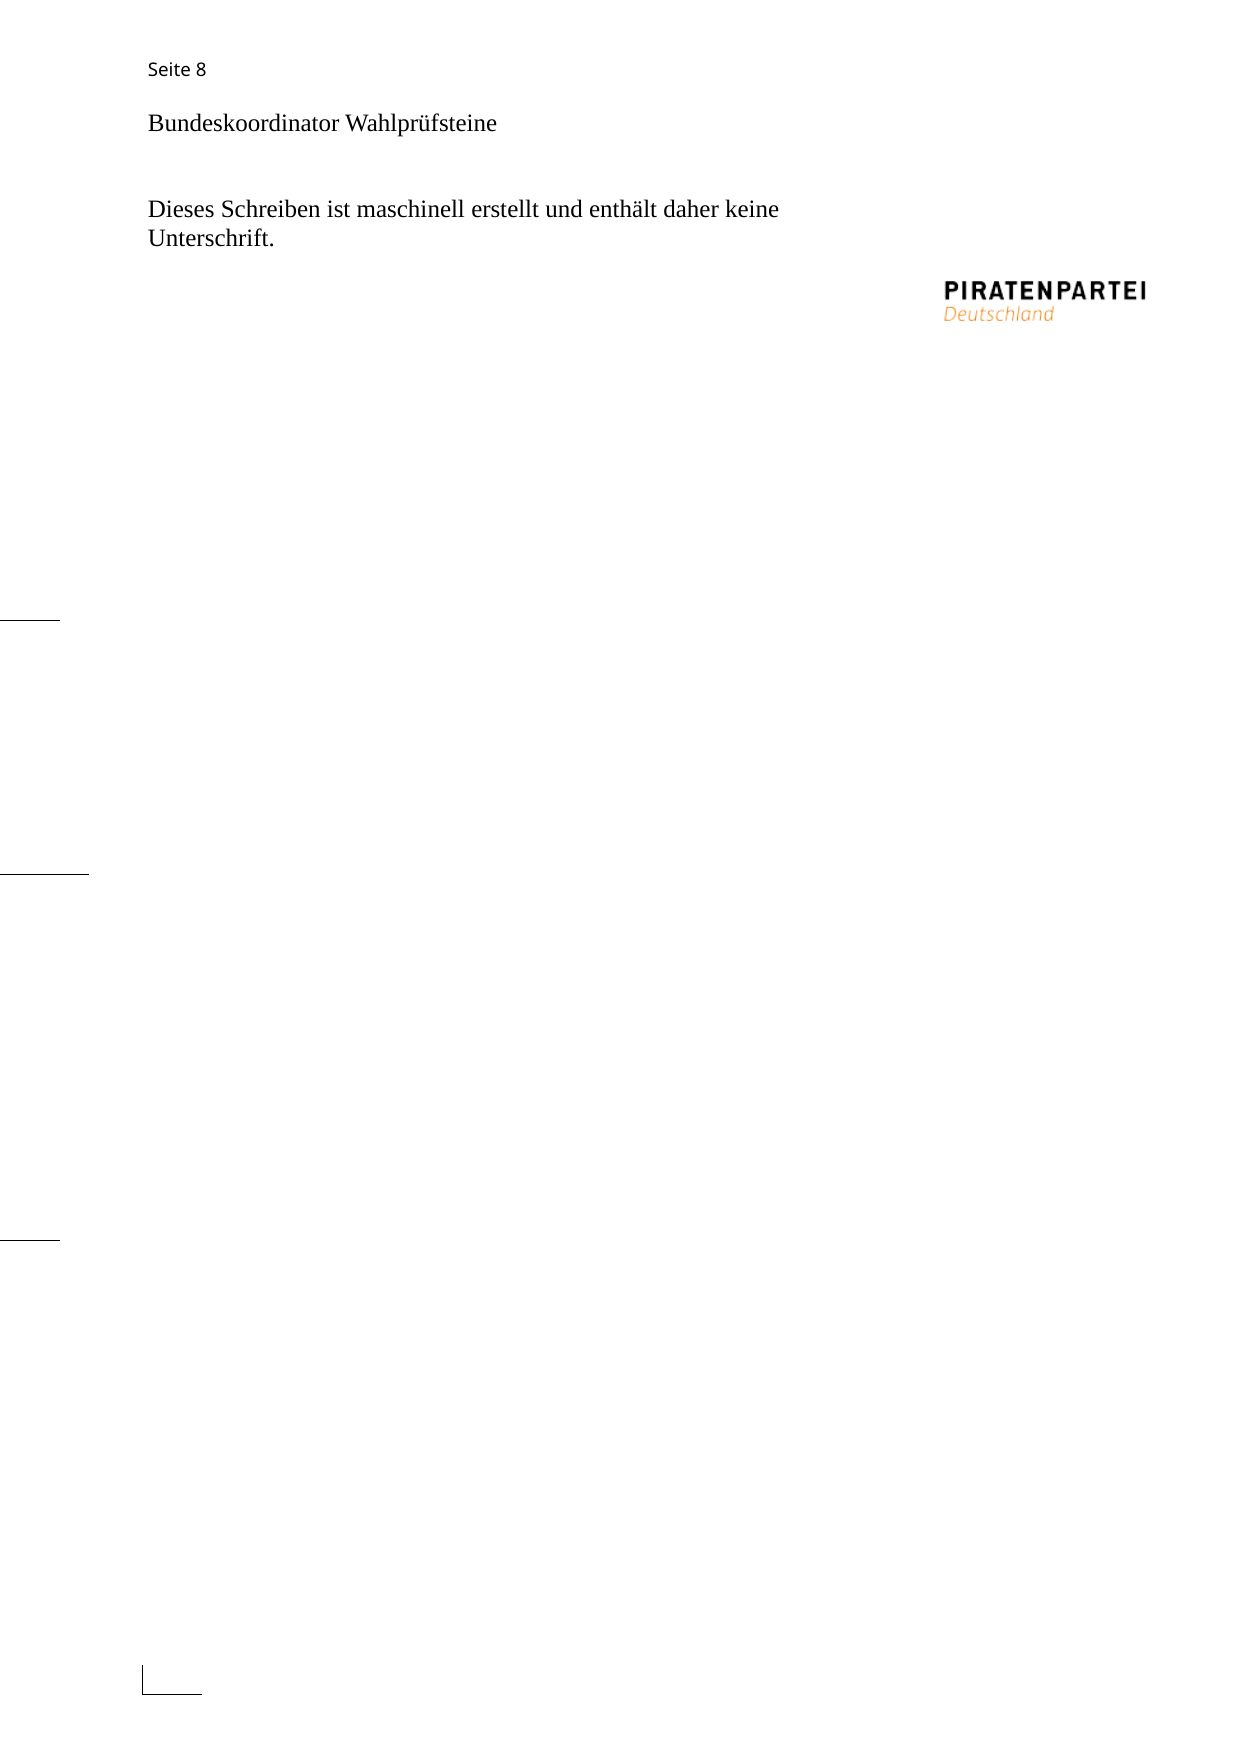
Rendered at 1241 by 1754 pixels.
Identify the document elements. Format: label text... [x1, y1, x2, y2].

text Bundeskoordinator Wahlprüfsteine [148, 108, 886, 137]
picture [821, 240, 1241, 361]
text Dieses Schreiben ist maschinell erstellt und enthält daher keine Unterschrift. [148, 194, 886, 252]
